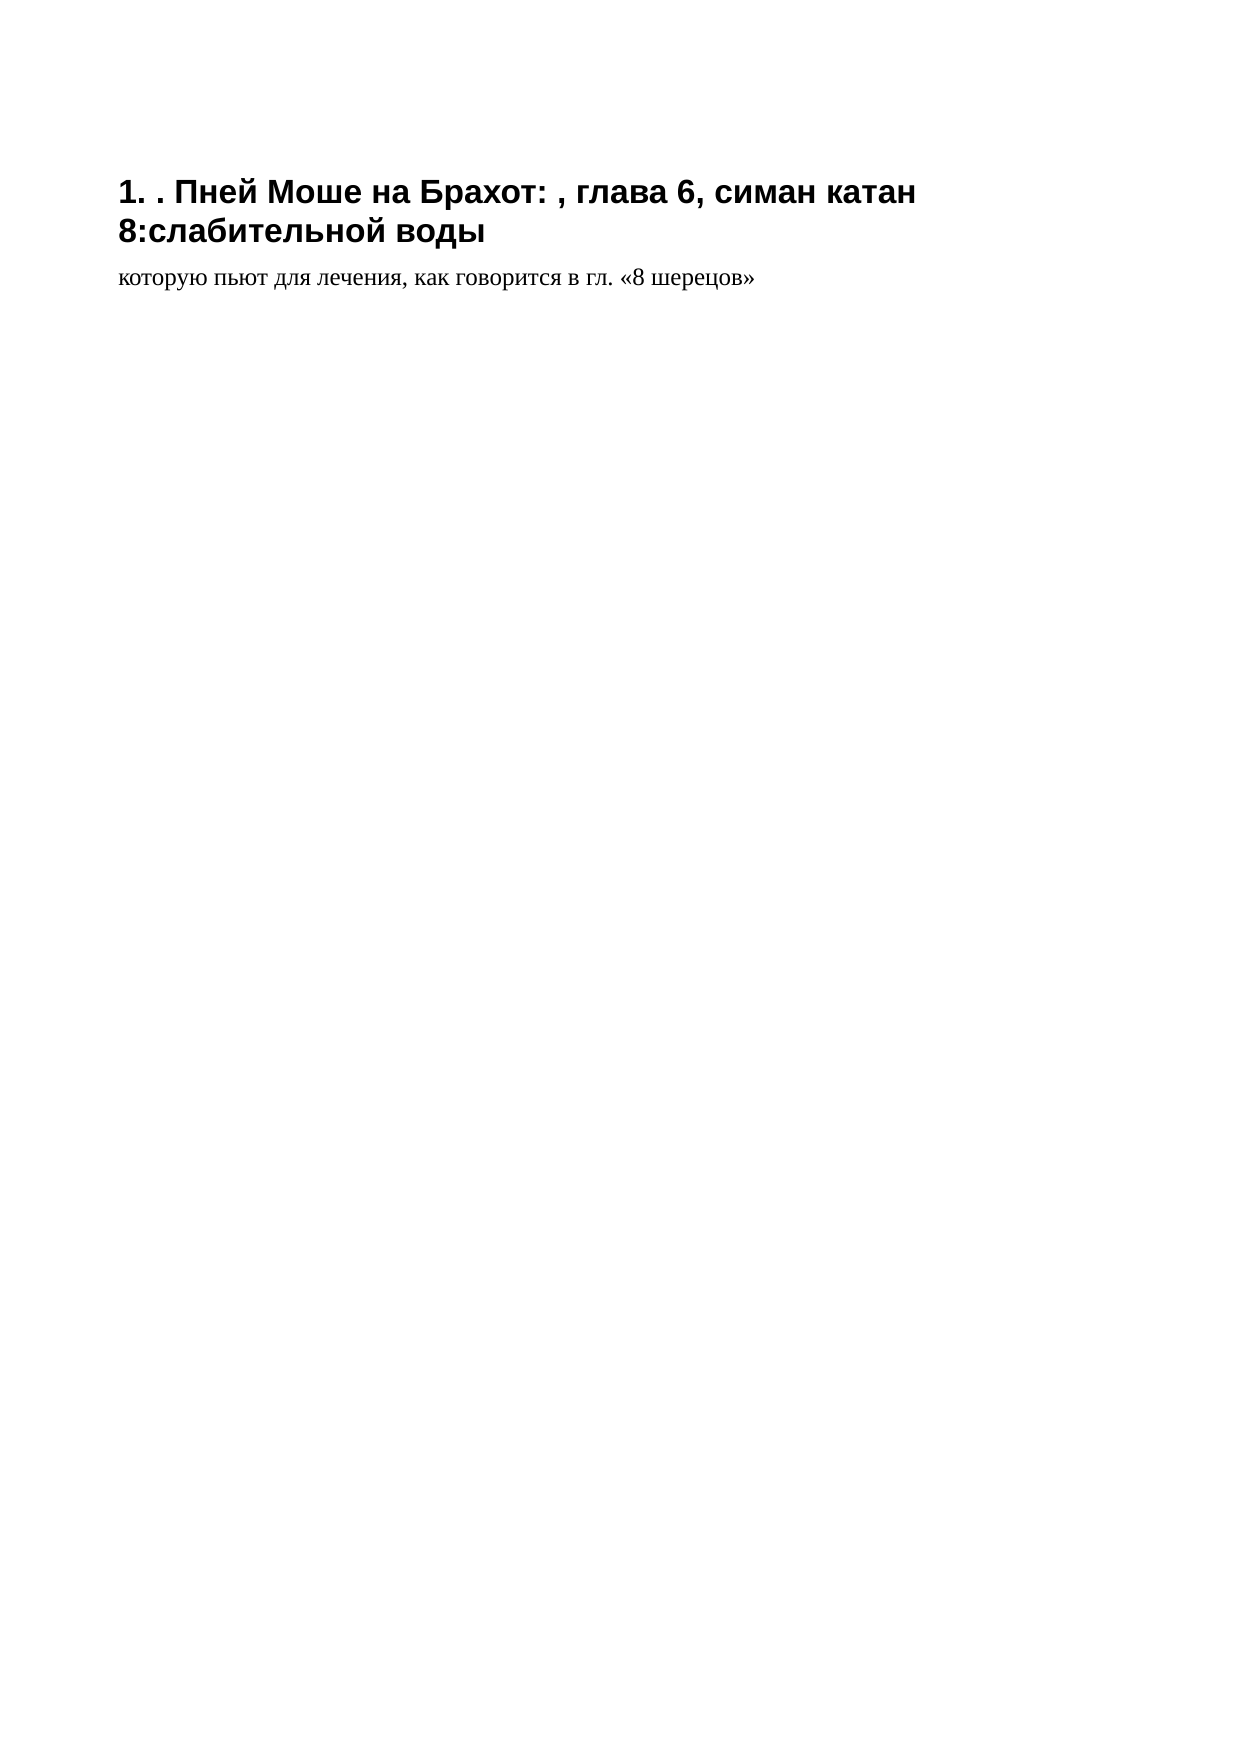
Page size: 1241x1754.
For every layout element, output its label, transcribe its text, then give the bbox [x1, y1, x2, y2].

text которую пьют для лечения, как говорится в гл. «8 шерецов» [118, 176, 1122, 204]
subtitle . Пней Моше на Брахот: , глава 6, симан катан 8:слабительной воды [118, 147, 1122, 176]
